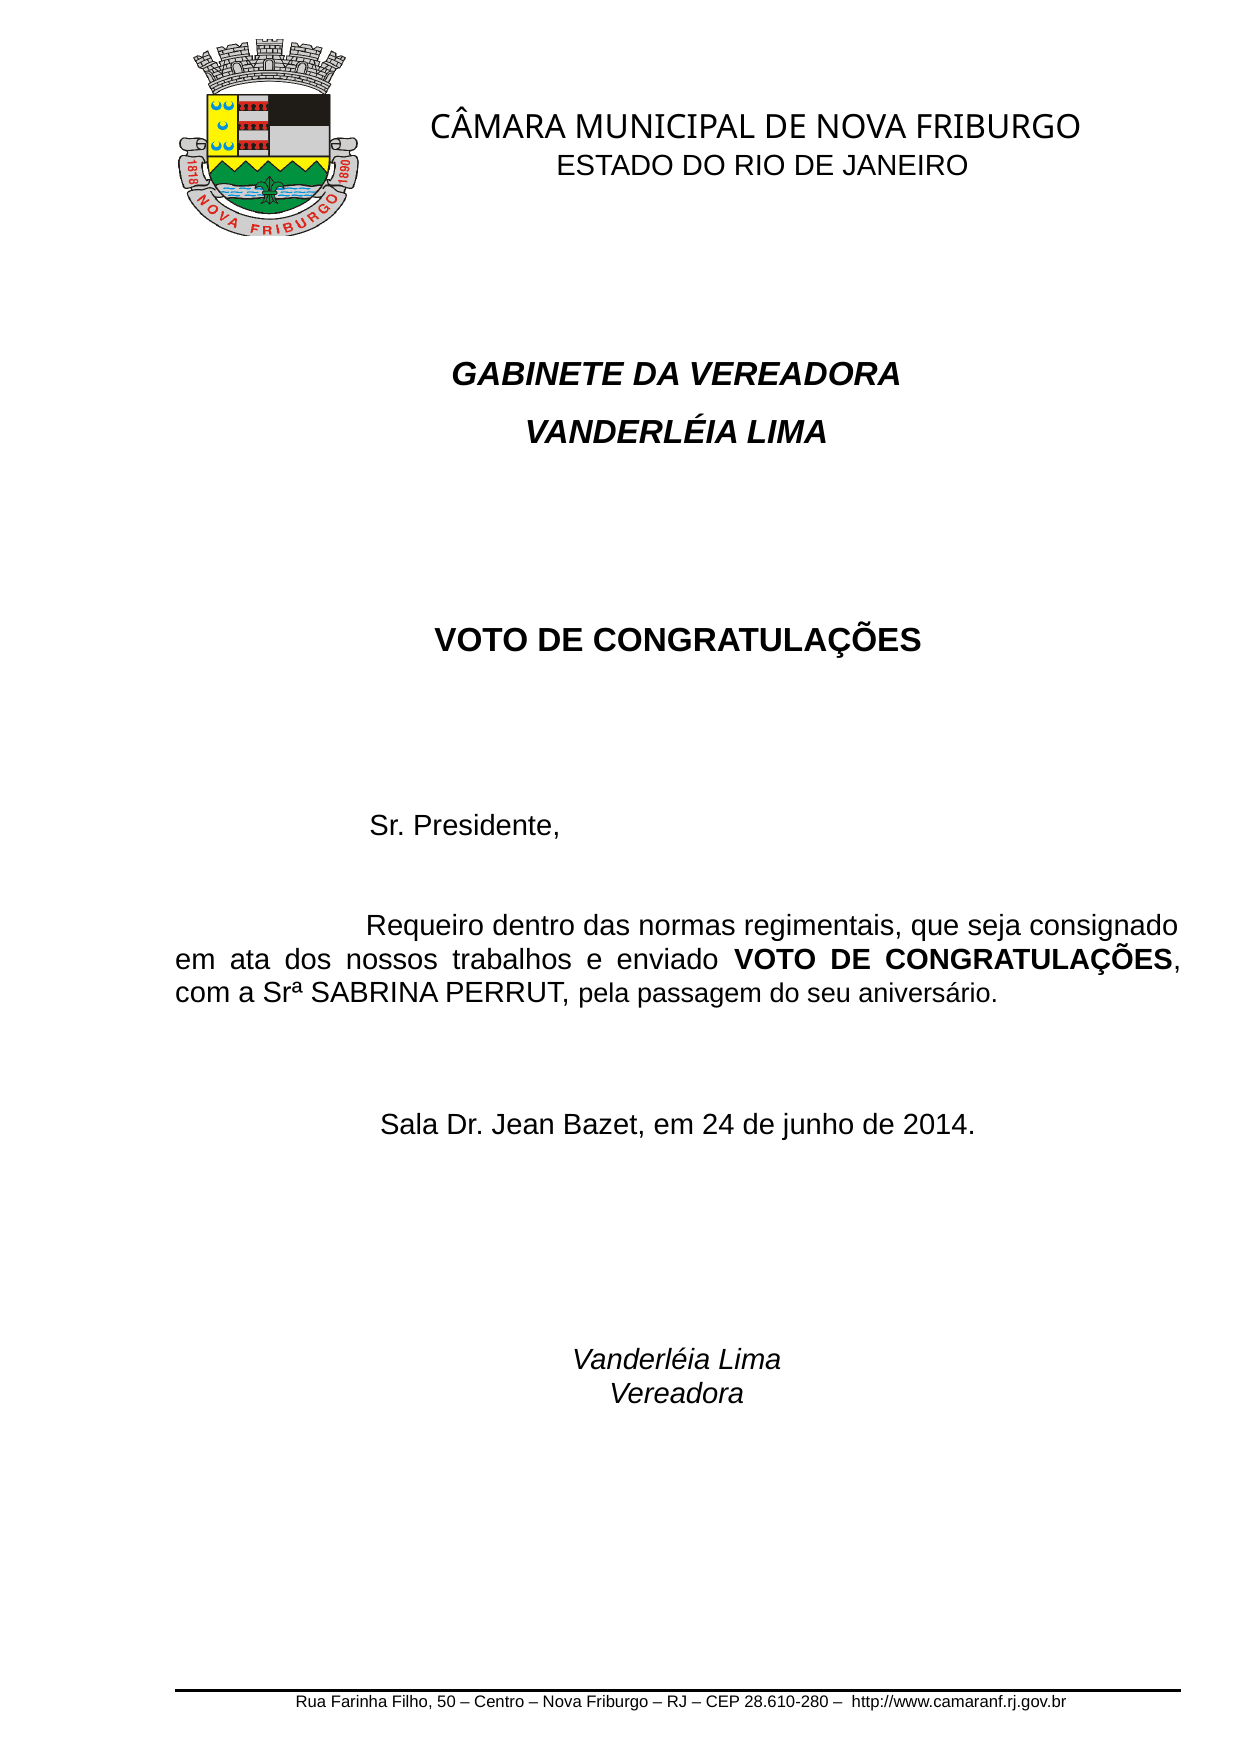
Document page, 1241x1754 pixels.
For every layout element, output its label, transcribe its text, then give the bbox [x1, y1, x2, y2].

text Sala Dr. Jean Bazet, em 24 de junho de 2014. [175, 1107, 1181, 1141]
text VANDERLÉIA LIMA [175, 412, 1181, 450]
text Vereadora [175, 1376, 1181, 1409]
text Sr. Presidente, [175, 808, 1181, 841]
text GABINETE DA VEREADORA [175, 354, 1181, 393]
text Vanderléia Lima [175, 1342, 1181, 1376]
text VOTO DE CONGRATULAÇÕES [175, 621, 1181, 659]
text Requeiro dentro das normas regimentais, que seja consignado em ata dos nossos trabalhos e enviado VOTO DE CONGRATULAÇÕES, com a Srª SABRINA PERRUT, pela passagem do seu aniversário. [175, 908, 1181, 1009]
